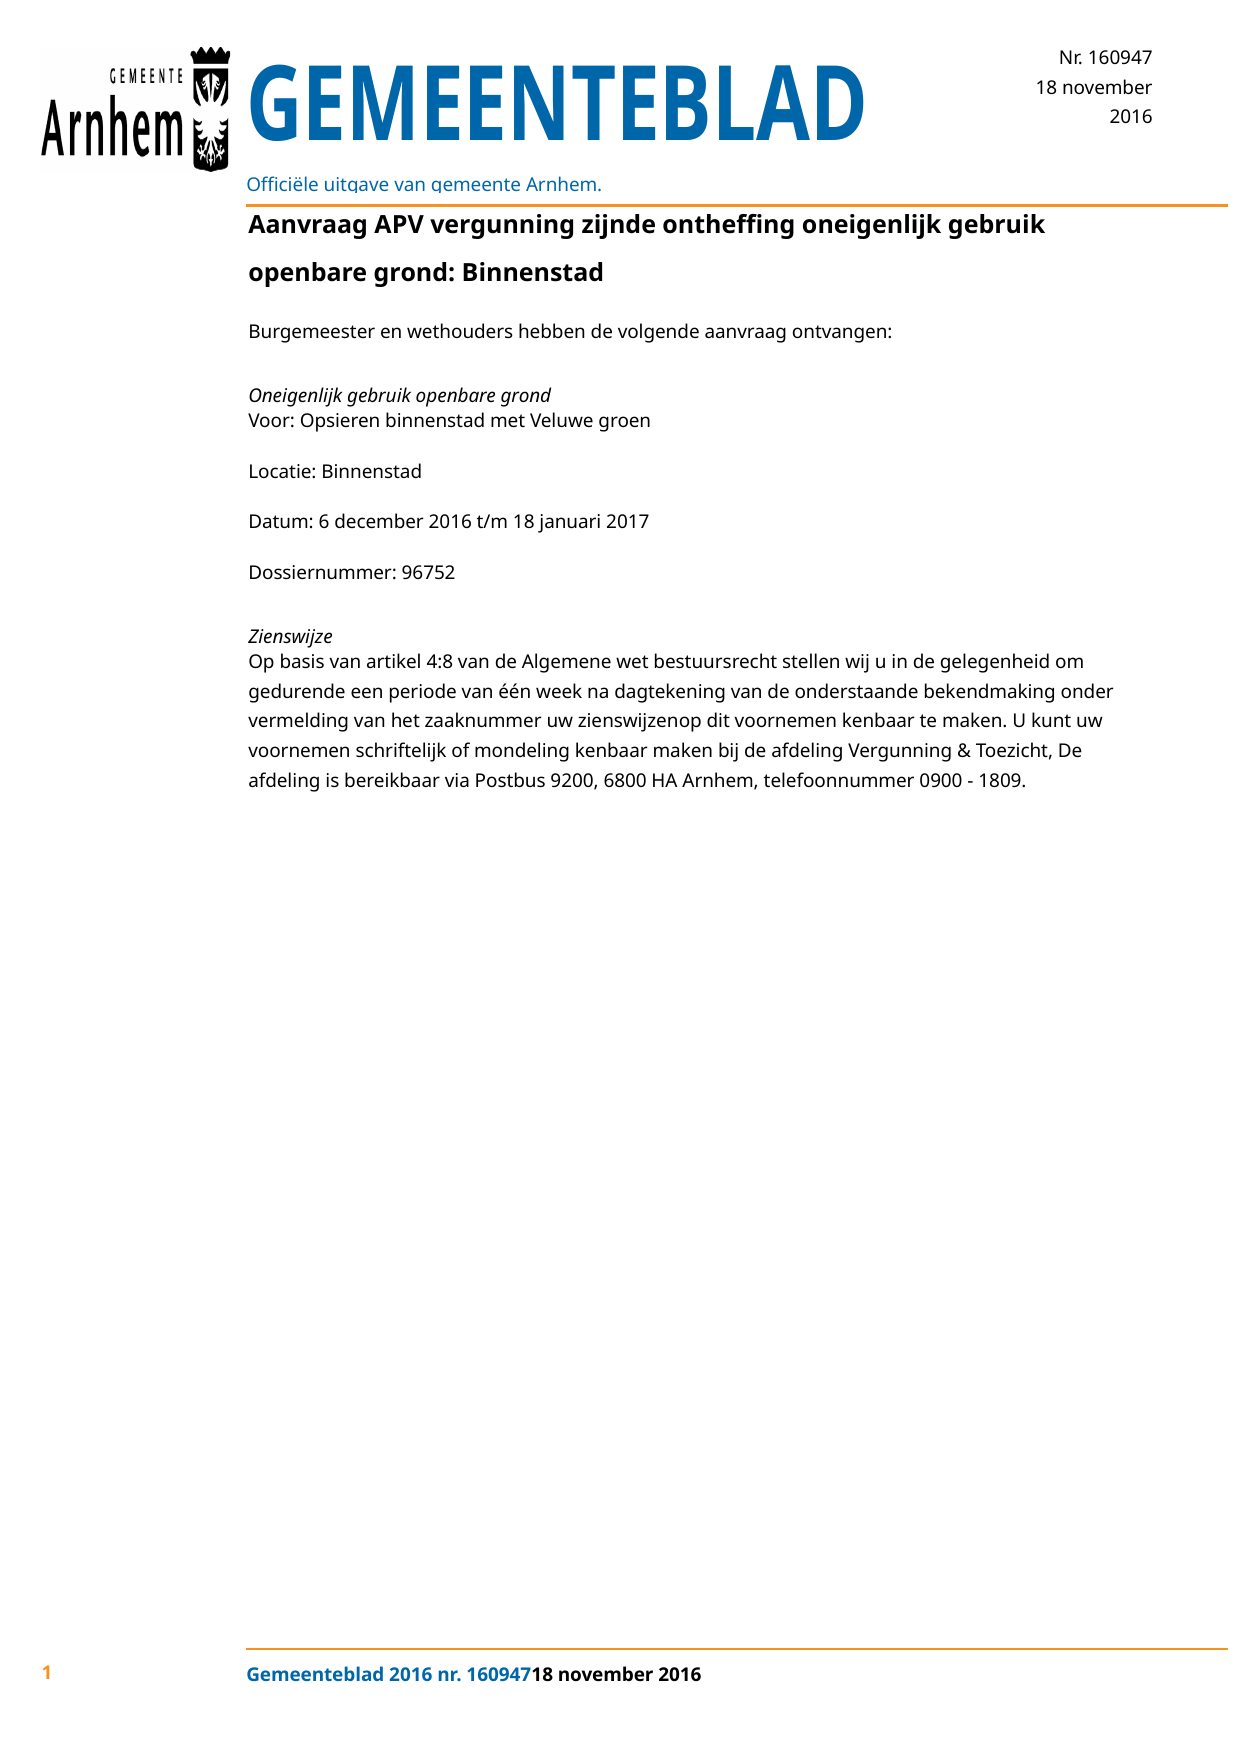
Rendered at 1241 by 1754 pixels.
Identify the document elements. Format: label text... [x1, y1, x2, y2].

text Op basis van artikel 4:8 van de Algemene wet bestuursrecht stellen wij u in de gelegenheid om gedurende een periode van één week na dagtekening van de onderstaande bekendmaking onder vermelding van het zaaknummer uw zienswijzenop dit voornemen kenbaar te maken. U kunt uw voornemen schriftelijk of mondeling kenbaar maken bij de afdeling Vergunning & Toezicht, De afdeling is bereikbaar via Postbus 9200, 6800 HA Arnhem, telefoonnummer 0900 - 1809. [248, 648, 1152, 793]
text Oneigenlijk gebruik openbare grond [248, 382, 1152, 408]
text Voor: Opsieren binnenstad met Veluwe groen [248, 408, 1152, 433]
text Dossiernummer: 96752 [248, 559, 1152, 584]
text Zienswijze [248, 623, 1152, 648]
text Burgemeester en wethouders hebben de volgende aanvraag ontvangen: [248, 318, 1152, 344]
picture [41, 47, 231, 172]
text Datum: 6 december 2016 t/m 18 januari 2017 [248, 508, 1152, 534]
text Aanvraag APV vergunning zijnde ontheffing oneigenlijk gebruik openbare grond: Binnenstad [248, 207, 1152, 288]
text Locatie: Binnenstad [248, 458, 1152, 484]
